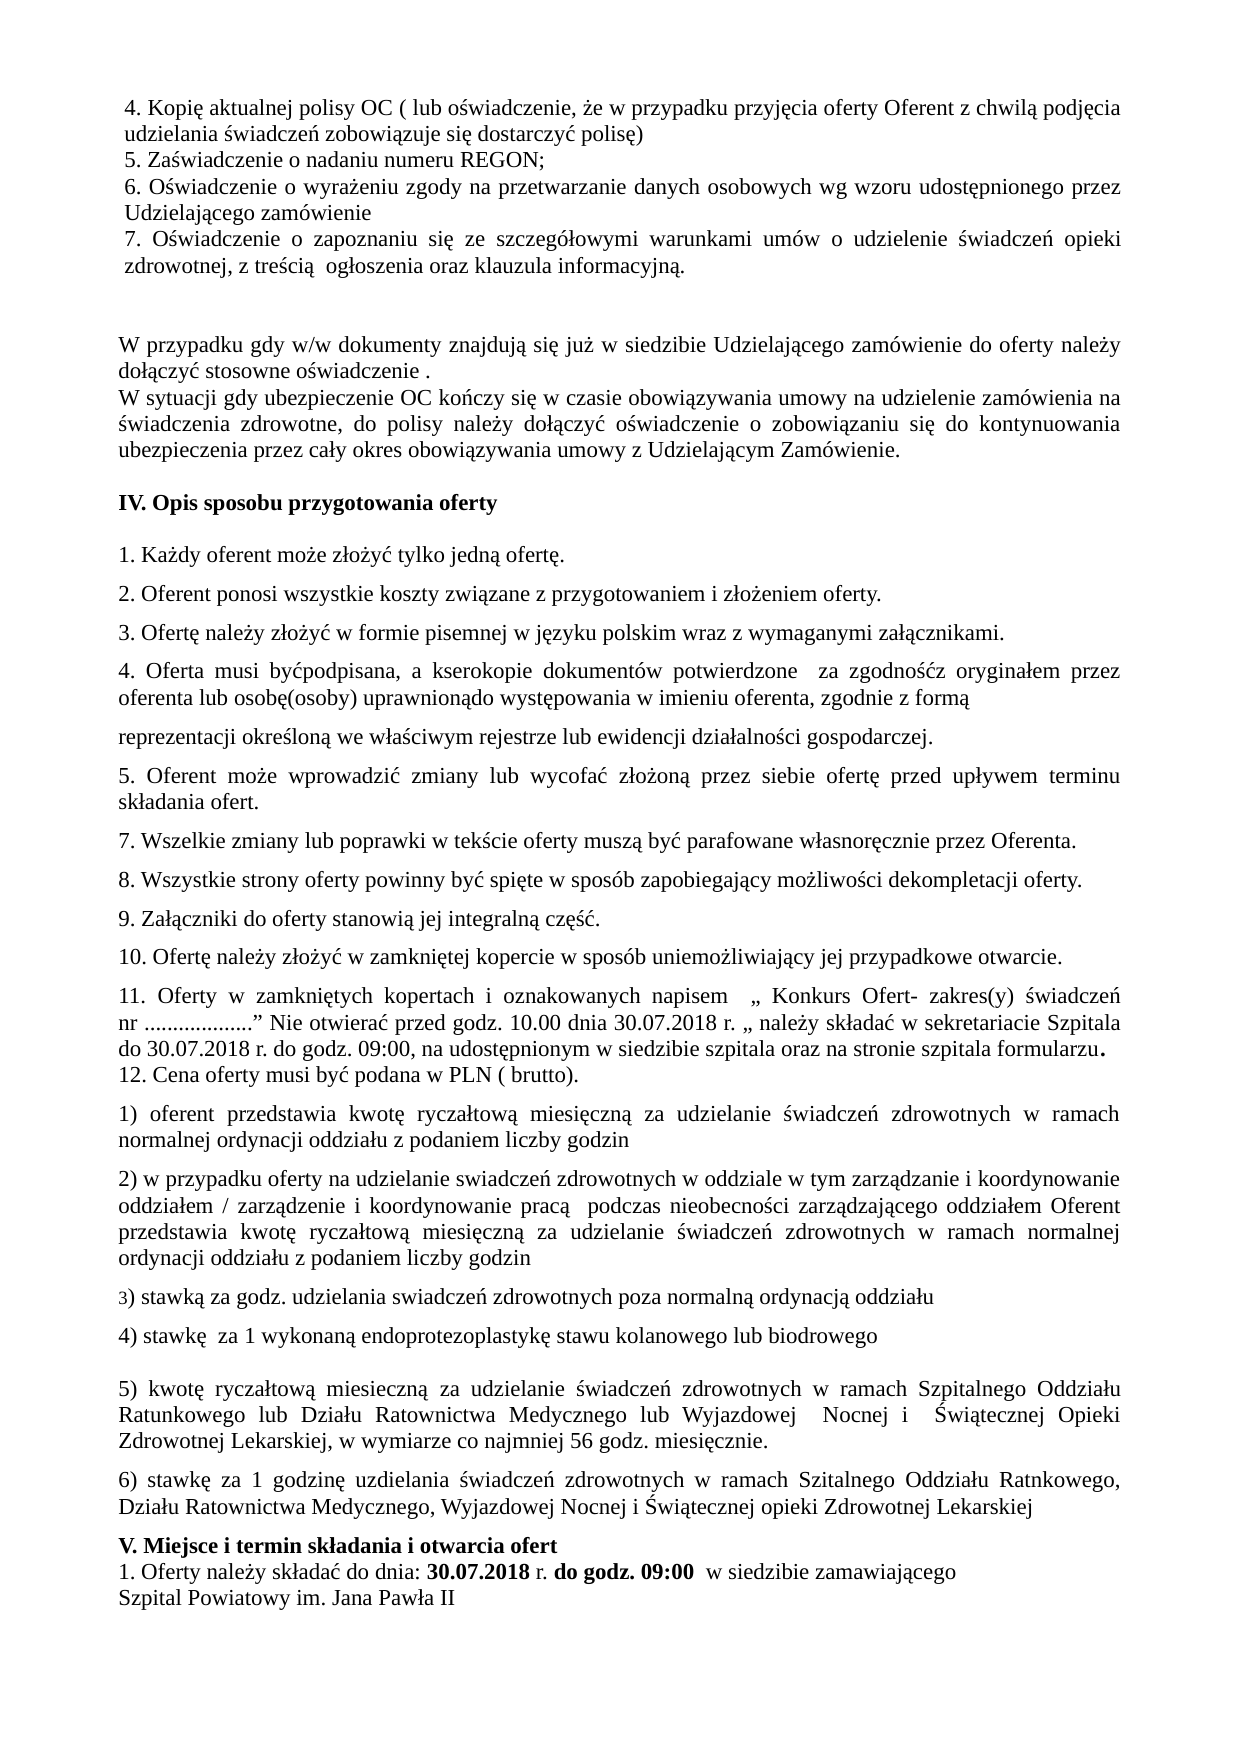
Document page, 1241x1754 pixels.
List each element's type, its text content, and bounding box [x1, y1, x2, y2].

list 4. Kopię aktualnej polisy OC ( lub oświadczenie, że w przypadku przyjęcia oferty Oferent z chwilą podjęcia udzielania świadczeń zobowiązuje się dostarczyć polisę) [124, 94, 1122, 146]
text 3) stawką za godz. udzielania swiadczeń zdrowotnych poza normalną ordynacją oddziału [118, 1283, 1122, 1310]
text 10. Ofertę należy złożyć w zamkniętej kopercie w sposób uniemożliwiający jej przypadkowe otwarcie. [118, 943, 1122, 970]
text 8. Wszystkie strony oferty powinny być spięte w sposób zapobiegający możliwości dekompletacji oferty. [118, 866, 1122, 892]
text W sytuacji gdy ubezpieczenie OC kończy się w czasie obowiązywania umowy na udzielenie zamówienia na świadczenia zdrowotne, do polisy należy dołączyć oświadczenie o zobowiązaniu się do kontynuowania ubezpieczenia przez cały okres obowiązywania umowy z Udzielającym Zamówienie. [118, 384, 1122, 463]
text IV. Opis sposobu przygotowania oferty [118, 489, 1122, 515]
text 3. Ofertę należy złożyć w formie pisemnej w języku polskim wraz z wymaganymi załącznikami. [118, 619, 1122, 645]
text 4. Oferta musi byćpodpisana, a kserokopie dokumentów potwierdzone za zgodnośćz oryginałem przez oferenta lub osobę(osoby) uprawnionądo występowania w imieniu oferenta, zgodnie z formą [118, 658, 1122, 710]
text W przypadku gdy w/w dokumenty znajdują się już w siedzibie Udzielającego zamówienie do oferty należy dołączyć stosowne oświadczenie . [118, 331, 1122, 384]
list 6. Oświadczenie o wyrażeniu zgody na przetwarzanie danych osobowych wg wzoru udostępnionego przez Udzielającego zamówienie [124, 173, 1122, 226]
list 7. Oświadczenie o zapoznaniu się ze szczegółowymi warunkami umów o udzielenie świadczeń opieki zdrowotnej, z treścią ogłoszenia oraz klauzula informacyjną. [124, 226, 1122, 278]
text 6) stawkę za 1 godzinę uzdielania świadczeń zdrowotnych w ramach Szitalnego Oddziału Ratnkowego, Działu Ratownictwa Medycznego, Wyjazdowej Nocnej i Świątecznej opieki Zdrowotnej Lekarskiej [118, 1466, 1122, 1519]
text 1) oferent przedstawia kwotę ryczałtową miesięczną za udzielanie świadczeń zdrowotnych w ramach normalnej ordynacji oddziału z podaniem liczby godzin [118, 1100, 1122, 1153]
text 7. Wszelkie zmiany lub poprawki w tekście oferty muszą być parafowane własnoręcznie przez Oferenta. [118, 827, 1122, 853]
text Szpital Powiatowy im. Jana Pawła II [118, 1584, 1122, 1611]
text 1. Oferty należy składać do dnia: 30.07.2018 r. do godz. 09:00 w siedzibie zamawiającego [118, 1558, 1122, 1584]
text 2. Oferent ponosi wszystkie koszty związane z przygotowaniem i złożeniem oferty. [118, 580, 1122, 606]
list 5. Zaświadczenie o nadaniu numeru REGON; [124, 146, 1122, 173]
text reprezentacji określoną we właściwym rejestrze lub ewidencji działalności gospodarczej. [118, 723, 1122, 749]
text V. Miejsce i termin składania i otwarcia ofert [118, 1532, 1122, 1558]
text 11. Oferty w zamkniętych kopertach i oznakowanych napisem „ Konkurs Ofert- zakres(y) świadczeń nr ...................” Nie otwierać przed godz. 10.00 dnia 30.07.2018 r. „ należy składać w sekretariacie Szpitala do 30.07.2018 r. do godz. 09:00, na udostępnionym w siedzibie szpitala oraz na stronie szpitala formularzu. [118, 982, 1122, 1061]
text 9. Załączniki do oferty stanowią jej integralną część. [118, 904, 1122, 931]
text 5. Oferent może wprowadzić zmiany lub wycofać złożoną przez siebie ofertę przed upływem terminu składania ofert. [118, 762, 1122, 814]
text 5) kwotę ryczałtową miesieczną za udzielanie świadczeń zdrowotnych w ramach Szpitalnego Oddziału Ratunkowego lub Działu Ratownictwa Medycznego lub Wyjazdowej Nocnej i Świątecznej Opieki Zdrowotnej Lekarskiej, w wymiarze co najmniej 56 godz. miesięcznie. [118, 1375, 1122, 1454]
text 2) w przypadku oferty na udzielanie swiadczeń zdrowotnych w oddziale w tym zarządzanie i koordynowanie oddziałem / zarządzenie i koordynowanie pracą podczas nieobecności zarządzającego oddziałem Oferent przedstawia kwotę ryczałtową miesięczną za udzielanie świadczeń zdrowotnych w ramach normalnej ordynacji oddziału z podaniem liczby godzin [118, 1165, 1122, 1271]
text 4) stawkę za 1 wykonaną endoprotezoplastykę stawu kolanowego lub biodrowego [118, 1322, 1122, 1348]
text 12. Cena oferty musi być podana w PLN ( brutto). [118, 1061, 1122, 1088]
text 1. Każdy oferent może złożyć tylko jedną ofertę. [118, 541, 1122, 567]
